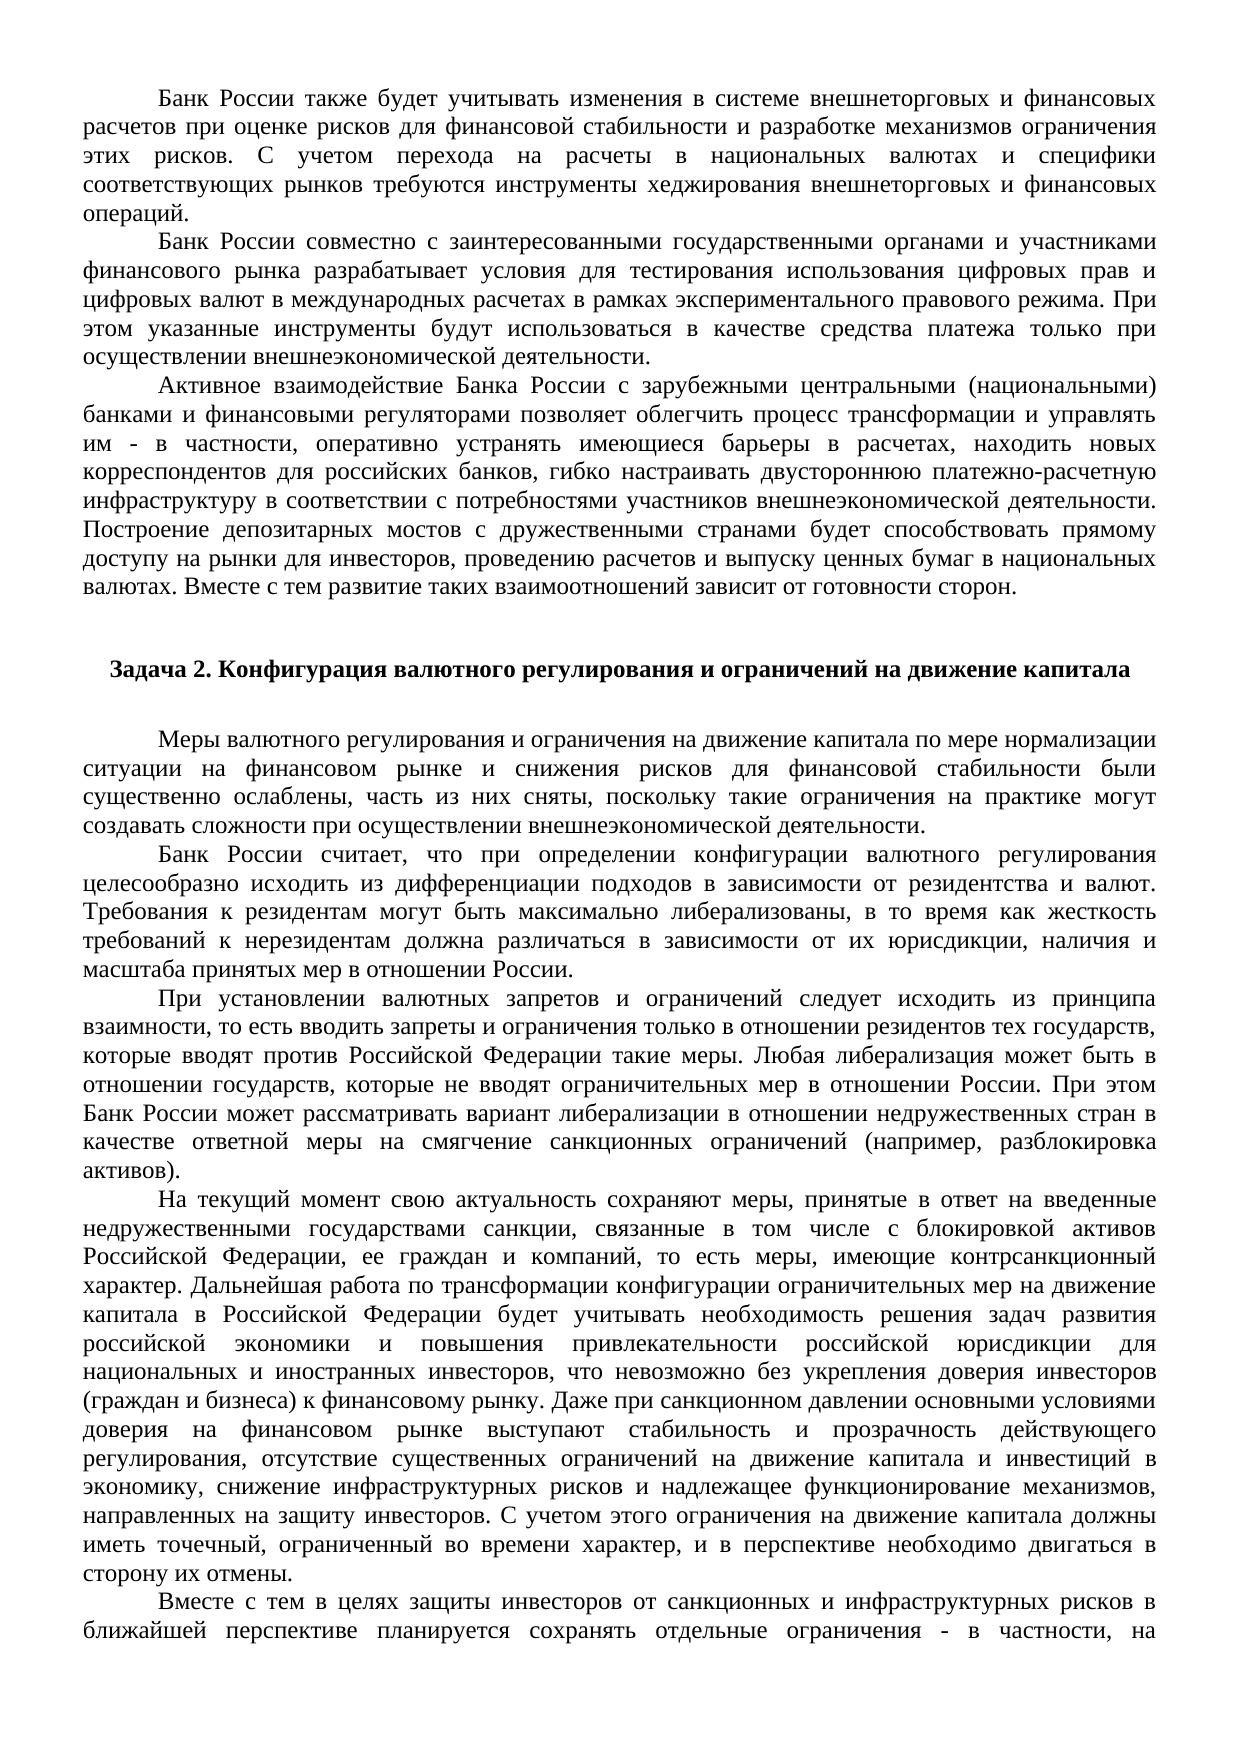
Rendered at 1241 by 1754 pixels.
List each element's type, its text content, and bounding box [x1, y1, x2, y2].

text При установлении валютных запретов и ограничений следует исходить из принципа взаимности, то есть вводить запреты и ограничения только в отношении резидентов тех государств, которые вводят против Российской Федерации такие меры. Любая либерализация может быть в отношении государств, которые не вводят ограничительных мер в отношении России. При этом Банк России может рассматривать вариант либерализации в отношении недружественных стран в качестве ответной меры на смягчение санкционных ограничений (например, разблокировка активов). [83, 983, 1157, 1184]
text Банк России считает, что при определении конфигурации валютного регулирования целесообразно исходить из дифференциации подходов в зависимости от резидентства и валют. Требования к резидентам могут быть максимально либерализованы, в то время как жесткость требований к нерезидентам должна различаться в зависимости от их юрисдикции, наличия и масштаба принятых мер в отношении России. [83, 839, 1157, 983]
text Меры валютного регулирования и ограничения на движение капитала по мере нормализации ситуации на финансовом рынке и снижения рисков для финансовой стабильности были существенно ослаблены, часть из них сняты, поскольку такие ограничения на практике могут создавать сложности при осуществлении внешнеэкономической деятельности. [83, 724, 1157, 839]
text На текущий момент свою актуальность сохраняют меры, принятые в ответ на введенные недружественными государствами санкции, связанные в том числе с блокировкой активов Российской Федерации, ее граждан и компаний, то есть меры, имеющие контрсанкционный характер. Дальнейшая работа по трансформации конфигурации ограничительных мер на движение капитала в Российской Федерации будет учитывать необходимость решения задач развития российской экономики и повышения привлекательности российской юрисдикции для национальных и иностранных инвесторов, что невозможно без укрепления доверия инвесторов (граждан и бизнеса) к финансовому рынку. Даже при санкционном давлении основными условиями доверия на финансовом рынке выступают стабильность и прозрачность действующего регулирования, отсутствие существенных ограничений на движение капитала и инвестиций в экономику, снижение инфраструктурных рисков и надлежащее функционирование механизмов, направленных на защиту инвесторов. С учетом этого ограничения на движение капитала должны иметь точечный, ограниченный во времени характер, и в перспективе необходимо двигаться в сторону их отмены. [83, 1184, 1157, 1586]
subtitle Задача 2. Конфигурация валютного регулирования и ограничений на движение капитала [83, 654, 1157, 683]
text Активное взаимодействие Банка России с зарубежными центральными (национальными) банками и финансовыми регуляторами позволяет облегчить процесс трансформации и управлять им - в частности, оперативно устранять имеющиеся барьеры в расчетах, находить новых корреспондентов для российских банков, гибко настраивать двустороннюю платежно-расчетную инфраструктуру в соответствии с потребностями участников внешнеэкономической деятельности. Построение депозитарных мостов с дружественными странами будет способствовать прямому доступу на рынки для инвесторов, проведению расчетов и выпуску ценных бумаг в национальных валютах. Вместе с тем развитие таких взаимоотношений зависит от готовности сторон. [83, 370, 1157, 600]
text Банк России также будет учитывать изменения в системе внешнеторговых и финансовых расчетов при оценке рисков для финансовой стабильности и разработке механизмов ограничения этих рисков. С учетом перехода на расчеты в национальных валютах и специфики соответствующих рынков требуются инструменты хеджирования внешнеторговых и финансовых операций. [83, 83, 1157, 226]
text Банк России совместно с заинтересованными государственными органами и участниками финансового рынка разрабатывает условия для тестирования использования цифровых прав и цифровых валют в международных расчетах в рамках экспериментального правового режима. При этом указанные инструменты будут использоваться в качестве средства платежа только при осуществлении внешнеэкономической деятельности. [83, 226, 1157, 370]
text Вместе с тем в целях защиты инвесторов от санкционных и инфраструктурных рисков в ближайшей перспективе планируется сохранять отдельные ограничения - в частности, на [83, 1586, 1157, 1644]
